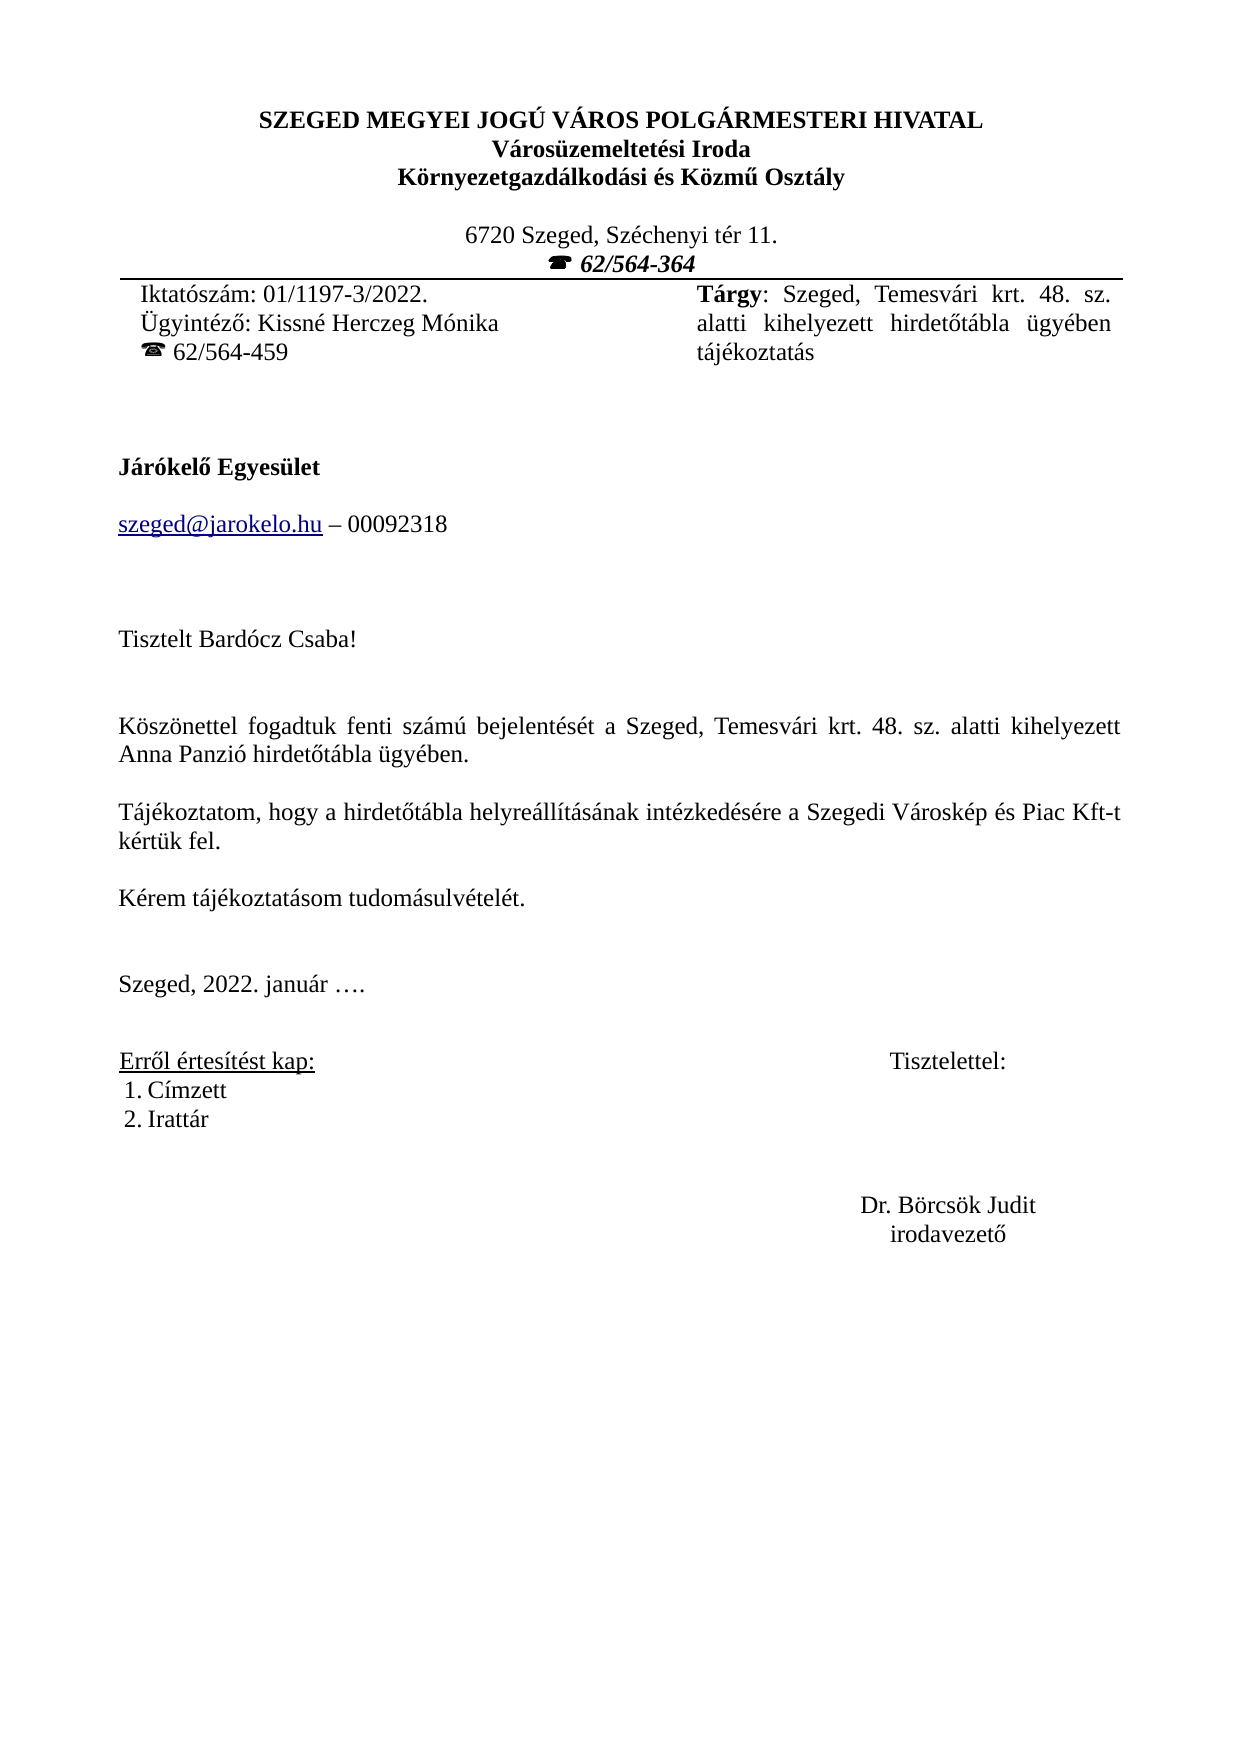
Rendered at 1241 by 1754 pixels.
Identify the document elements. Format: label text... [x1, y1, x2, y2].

table_header Tisztelettel: Dr. Börcsök Judit irodavezető [773, 1046, 1123, 1247]
text Járókelő Egyesület [118, 452, 1122, 481]
text Kérem tájékoztatásom tudomásulvételét. [118, 883, 1122, 912]
text szeged@jarokelo.hu – 00092318 [118, 509, 1122, 538]
text Szeged, 2022. január …. [118, 969, 1122, 998]
table_header Iktatószám: 01/1197-3/2022. Ügyintéző: Kissné Herczeg Mónika  62/564-459 [133, 280, 695, 394]
table_header SZEGED MEGYEI JOGÚ VÁROS POLGÁRMESTERI HIVATAL Városüzemeltetési Iroda Környezetgazdálkodási és Közmű Osztály 6720 Szeged, Széchenyi tér 11. 62/564-364 [120, 105, 1123, 277]
table_header Tárgy: Szeged, Temesvári krt. 48. sz. alatti kihelyezett hirdetőtábla ügyében tájékoztatás [695, 280, 1119, 394]
text Tisztelt Bardócz Csaba! [118, 624, 1122, 653]
table_header Erről értesítést kap: Címzett Irattár [118, 1046, 773, 1247]
text Köszönettel fogadtuk fenti számú bejelentését a Szeged, Temesvári krt. 48. sz. alatti kihelyezett Anna Panzió hirdetőtábla ügyében. [118, 711, 1122, 768]
text Tájékoztatom, hogy a hirdetőtábla helyreállításának intézkedésére a Szegedi Városkép és Piac Kft-t kértük fel. [118, 797, 1122, 854]
